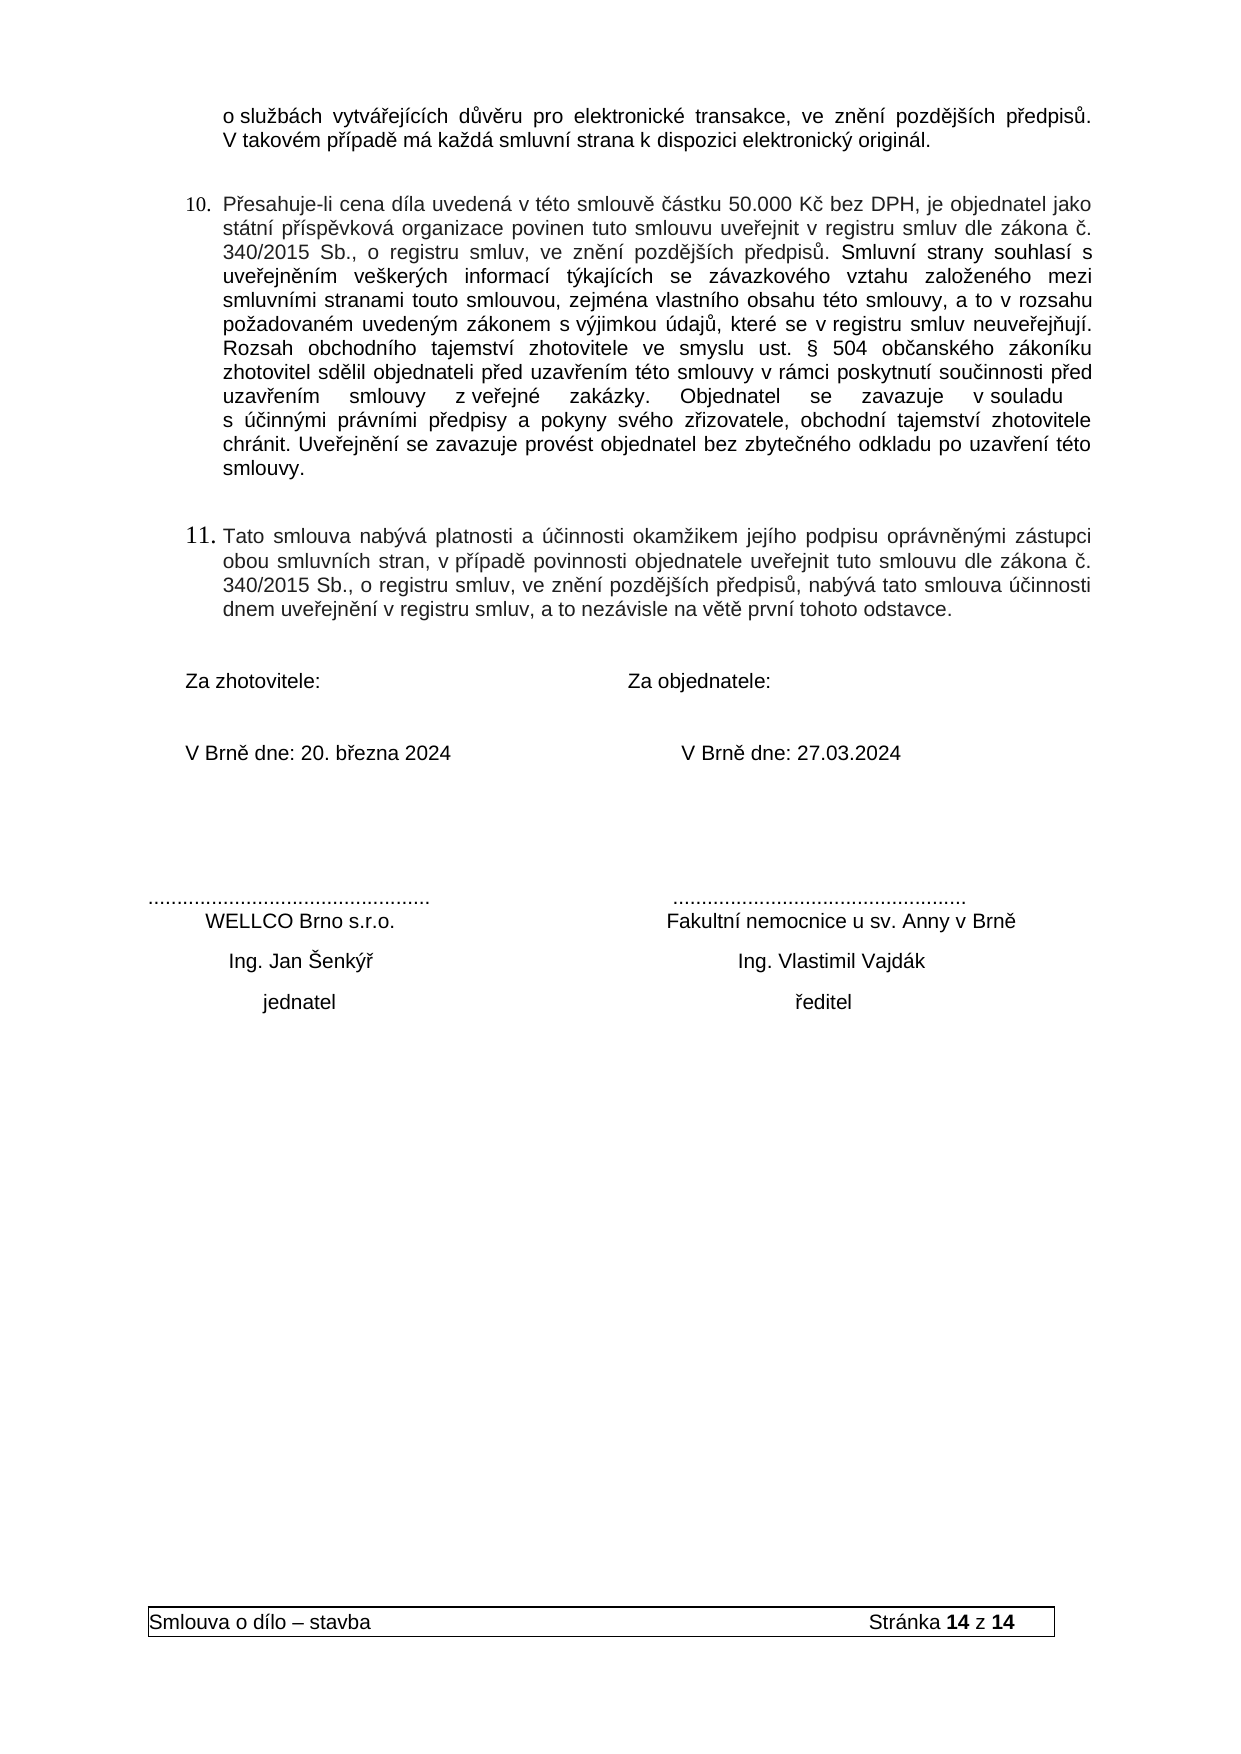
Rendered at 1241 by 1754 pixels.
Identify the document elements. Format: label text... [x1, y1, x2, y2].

text jednatel ředitel [148, 990, 1093, 1014]
list Tato smlouva nabývá platnosti a účinnosti okamžikem jejího podpisu oprávněnými zástupci obou smluvních stran, v případě povinnosti objednatele uveřejnit tuto smlouvu dle zákona č. 340/2015 Sb., o registru smluv, ve znění pozdějších předpisů, nabývá tato smlouva účinnosti dnem uveřejnění v registru smluv, a to nezávisle na větě první tohoto odstavce. [185, 520, 1093, 621]
text ................................................. ................................................... [148, 884, 1093, 908]
text Za zhotovitele: Za objednatele: [185, 669, 1093, 693]
text V Brně dne: 20. března 2024 V Brně dne: 27.03.2024 [148, 741, 1093, 765]
list Přesahuje-li cena díla uvedená v této smlouvě částku 50.000 Kč bez DPH, je objednatel jako státní příspěvková organizace povinen tuto smlouvu uveřejnit v registru smluv dle zákona č. 340/2015 Sb., o registru smluv, ve znění pozdějších předpisů. Smluvní strany souhlasí s uveřejněním veškerých informací týkajících se závazkového vztahu založeného mezi smluvními stranami touto smlouvou, zejména vlastního obsahu této smlouvy, a to v rozsahu požadovaném uvedeným zákonem s výjimkou údajů, které se v registru smluv neuveřejňují. Rozsah obchodního tajemství zhotovitele ve smyslu ust. § 504 občanského zákoníku zhotovitel sdělil objednateli před uzavřením této smlouvy v rámci poskytnutí součinnosti před uzavřením smlouvy z veřejné zakázky. Objednatel se zavazuje v souladu s účinnými právními předpisy a pokyny svého zřizovatele, obchodní tajemství zhotovitele chránit. Uveřejnění se zavazuje provést objednatel bez zbytečného odkladu po uzavření této smlouvy. [185, 192, 1093, 480]
list o službách vytvářejících důvěru pro elektronické transakce, ve znění pozdějších předpisů. V takovém případě má každá smluvní strana k dispozici elektronický originál. [185, 103, 1093, 151]
text Ing. Jan Šenkýř Ing. Vlastimil Vajdák [148, 949, 1093, 973]
text WELLCO Brno s.r.o. Fakultní nemocnice u sv. Anny v Brně [148, 908, 1093, 932]
